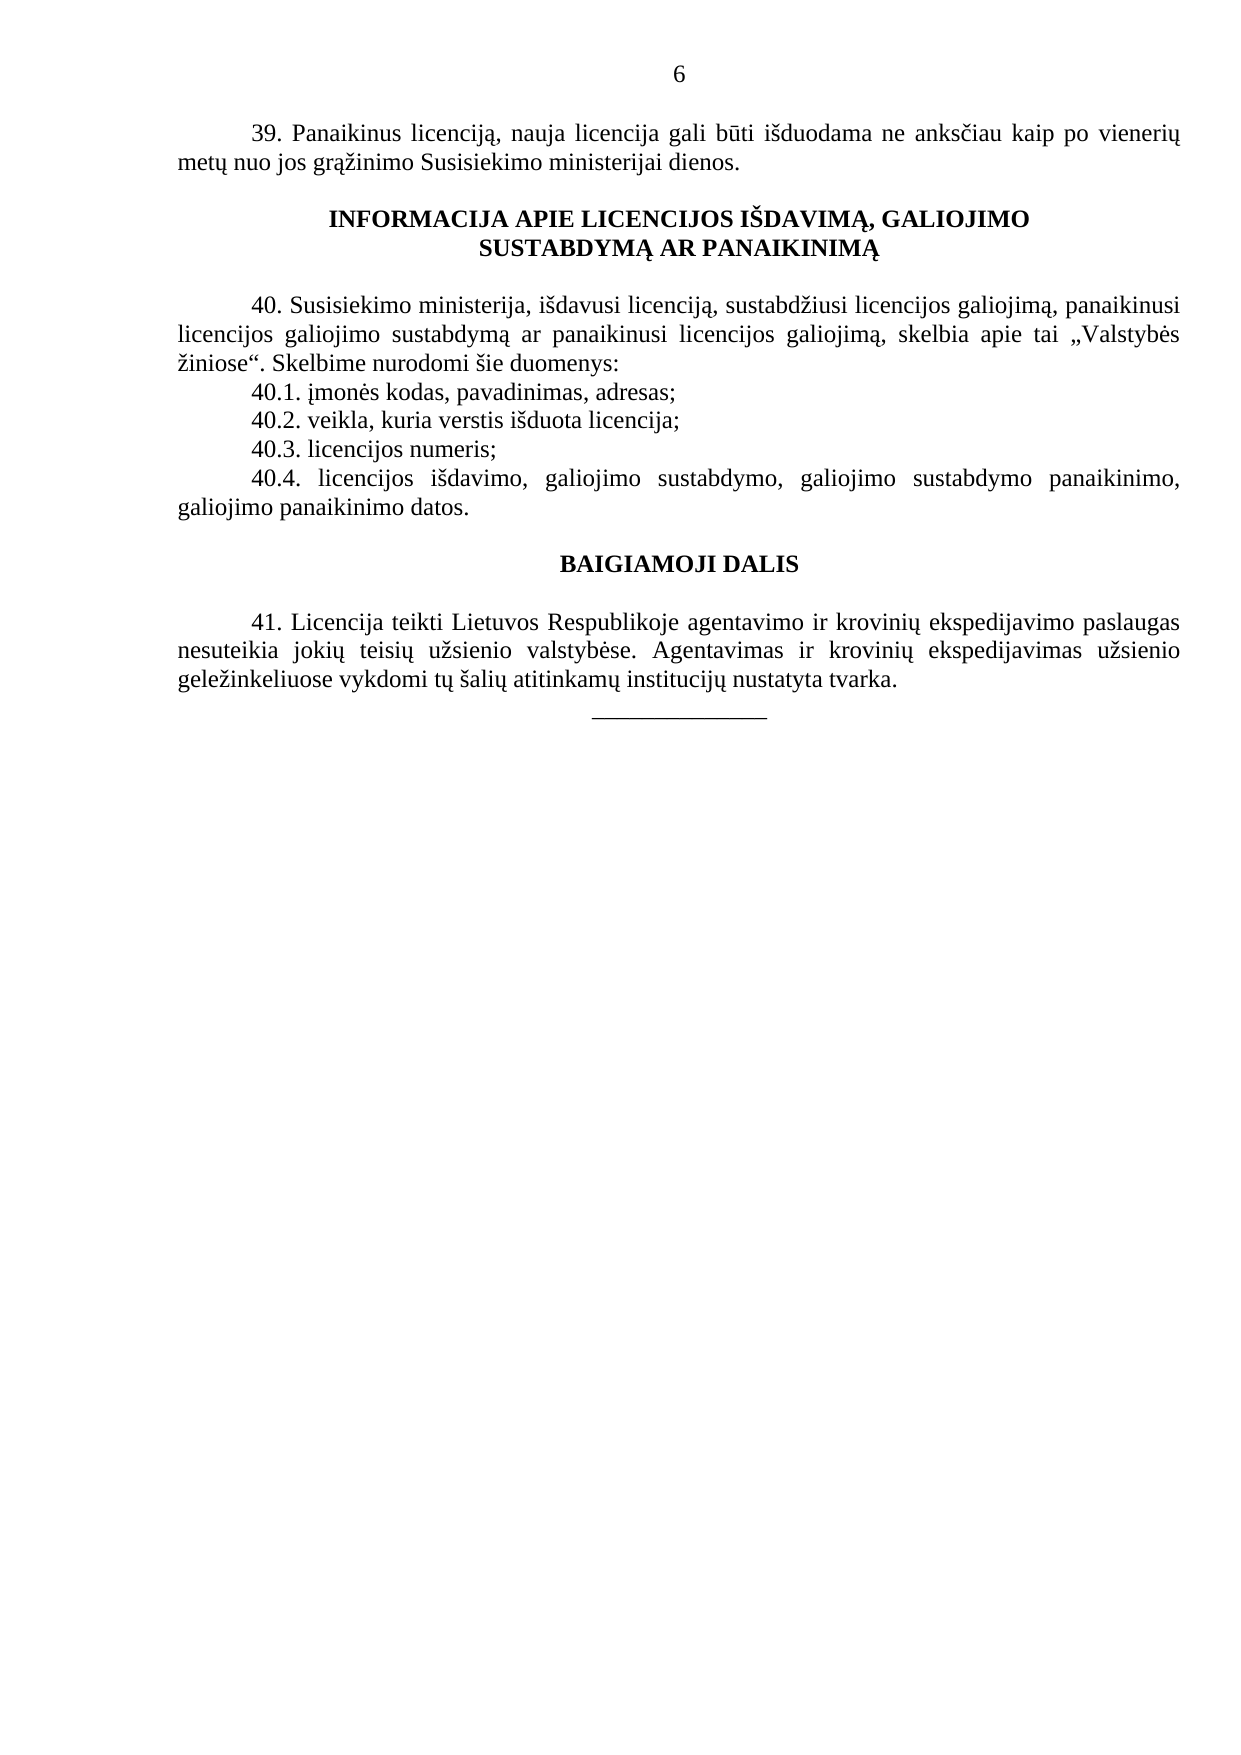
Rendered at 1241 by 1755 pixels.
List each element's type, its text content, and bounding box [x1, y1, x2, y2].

text 40.1. įmonės kodas, pavadinimas, adresas; [177, 377, 1181, 406]
text 40.4. licencijos išdavimo, galiojimo sustabdymo, galiojimo sustabdymo panaikinimo, galiojimo panaikinimo datos. [177, 463, 1181, 521]
text 40.2. veikla, kuria verstis išduota licencija; [177, 406, 1181, 434]
text INFORMACIJA APIE LICENCIJOS IŠDAVIMĄ, GALIOJIMO [177, 204, 1181, 233]
text SUSTABDYMĄ AR PANAIKINIMĄ [177, 233, 1181, 262]
text ______________ [177, 693, 1181, 722]
text 39. Panaikinus licenciją, nauja licencija gali būti išduodama ne anksčiau kaip po vienerių metų nuo jos grąžinimo Susisiekimo ministerijai dienos. [177, 118, 1181, 176]
text 41. Licencija teikti Lietuvos Respublikoje agentavimo ir krovinių ekspedijavimo paslaugas nesuteikia jokių teisių užsienio valstybėse. Agentavimas ir krovinių ekspedijavimas užsienio geležinkeliuose vykdomi tų šalių atitinkamų institucijų nustatyta tvarka. [177, 607, 1181, 693]
text BAIGIAMOJI DALIS [177, 549, 1181, 578]
text 40. Susisiekimo ministerija, išdavusi licenciją, sustabdžiusi licencijos galiojimą, panaikinusi licencijos galiojimo sustabdymą ar panaikinusi licencijos galiojimą, skelbia apie tai „Valstybės žiniose“. Skelbime nurodomi šie duomenys: [177, 291, 1181, 377]
text 40.3. licencijos numeris; [177, 434, 1181, 463]
